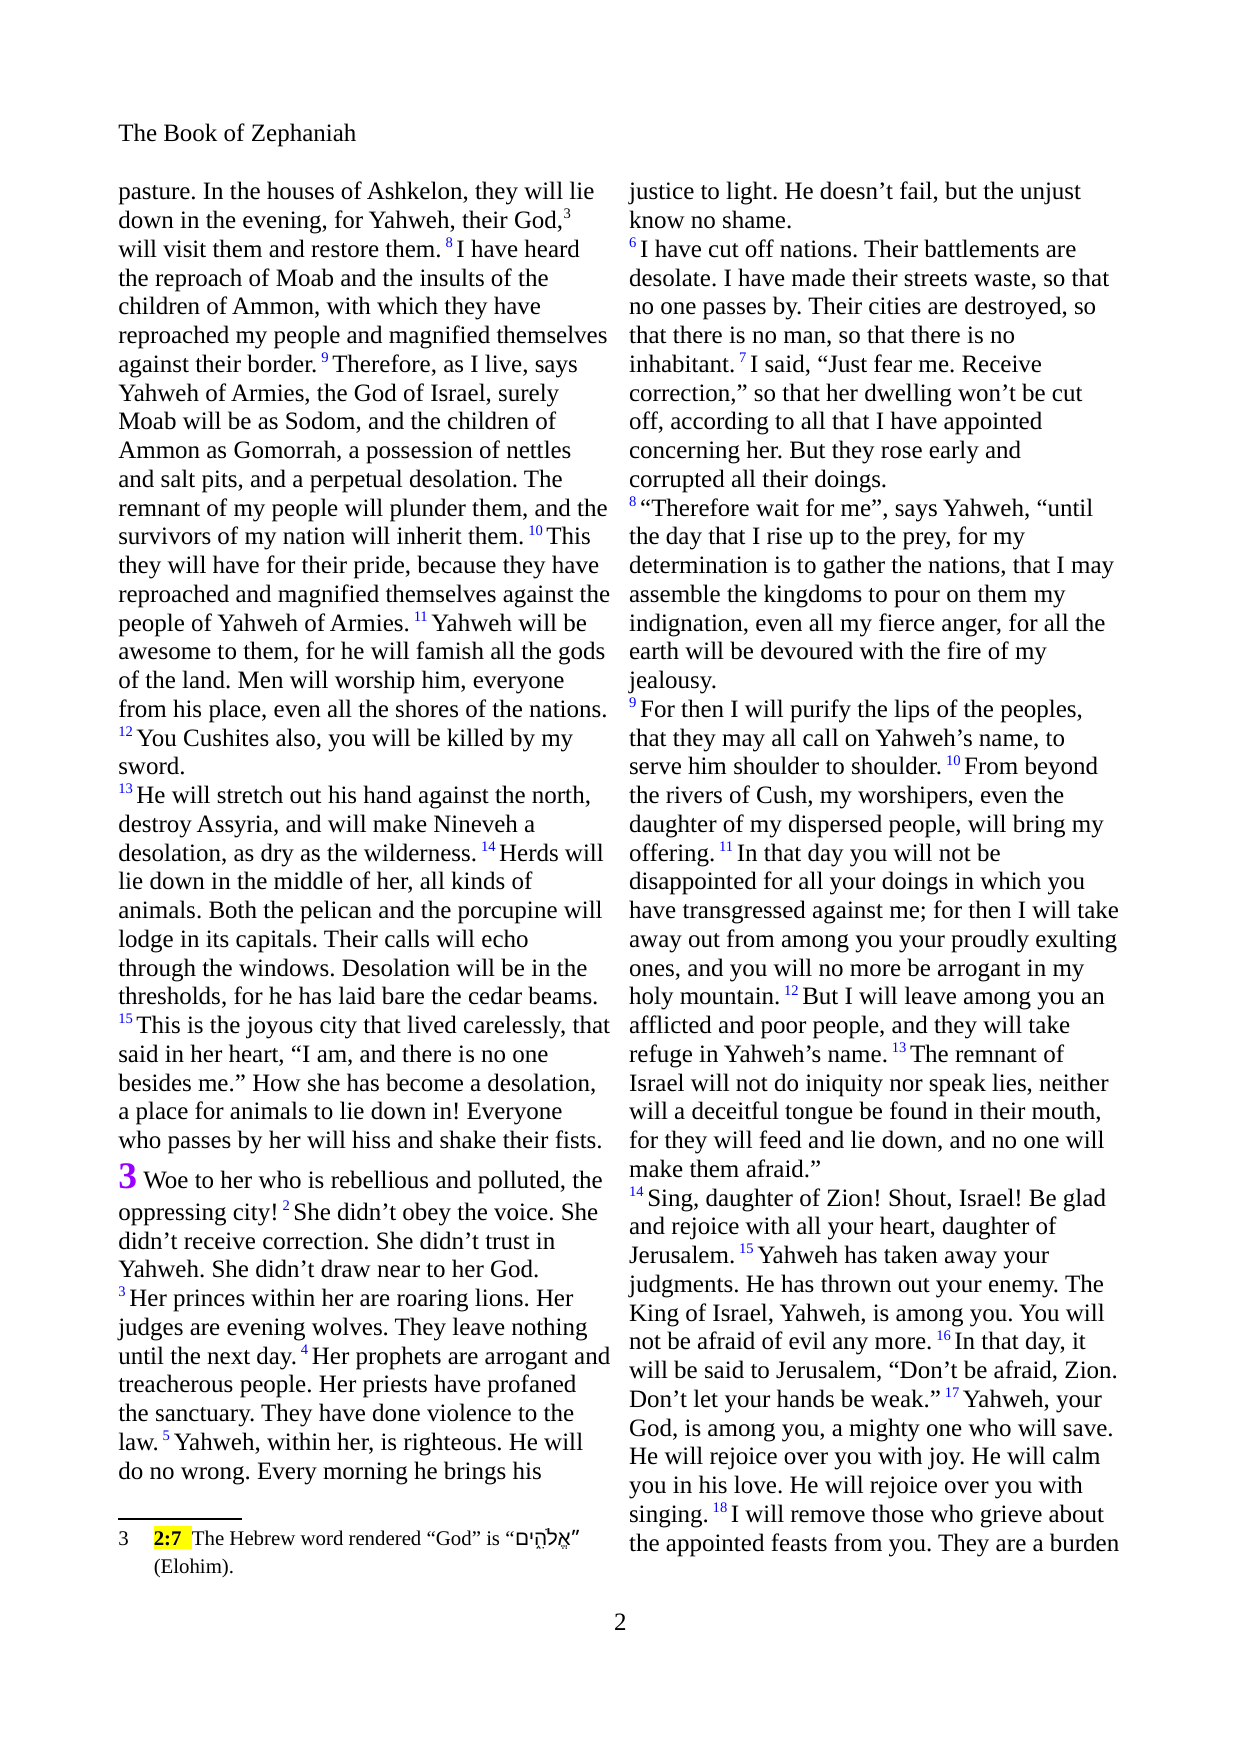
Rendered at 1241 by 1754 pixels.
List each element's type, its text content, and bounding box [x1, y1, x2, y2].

text 12 You Cushites also, you will be killed by my sword. [118, 723, 611, 780]
text 14 Sing, daughter of Zion! Shout, Israel! Be glad and rejoice with all your heart, daughter of Jerusalem. 15 Yahweh has taken away your judgments. He has thrown out your enemy. The King of Israel, Yahweh, is among you. You will not be afraid of evil any more. 16 In that day, it will be said to Jerusalem, “Don’t be afraid, Zion. Don’t let your hands be weak.” 17 Yahweh, your God, is among you, a mighty one who will save. He will rejoice over you with joy. He will calm you in his love. He will rejoice over you with singing. 18 I will remove those who grieve about the appointed feasts from you. They are a burden [629, 1183, 1122, 1556]
text 3 Her princes within her are roaring lions. Her judges are evening wolves. They leave nothing until the next day. 4 Her prophets are arrogant and treacherous people. Her priests have profaned the sanctuary. They have done violence to the law. 5 Yahweh, within her, is righteous. He will do no wrong. Every morning he brings his [118, 1283, 611, 1484]
text 2:7 The Hebrew word rendered “God” is “אֱלֹהִ֑ים” (Elohim). [118, 1526, 611, 1578]
text 6 I have cut off nations. Their battlements are desolate. I have made their streets waste, so that no one passes by. Their cities are destroyed, so that there is no man, so that there is no inhabitant. 7 I said, “Just fear me. Receive correction,” so that her dwelling won’t be cut off, according to all that I have appointed concerning her. But they rose early and corrupted all their doings. [629, 234, 1122, 493]
text 13 He will stretch out his hand against the north, destroy Assyria, and will make Nineveh a desolation, as dry as the wilderness. 14 Herds will lie down in the middle of her, all kinds of animals. Both the pelican and the porcupine will lodge in its capitals. Their calls will echo through the windows. Desolation will be in the thresholds, for he has laid bare the cedar beams. 15 This is the joyous city that lived carelessly, that said in her heart, “I am, and there is no one besides me.” How she has become a desolation, a place for animals to lie down in! Everyone who passes by her will hiss and shake their fists. [118, 780, 611, 1154]
text 9 For then I will purify the lips of the peoples, that they may all call on Yahweh’s name, to serve him shoulder to shoulder. 10 From beyond the rivers of Cush, my worshipers, even the daughter of my dispersed people, will bring my offering. 11 In that day you will not be disappointed for all your doings in which you have transgressed against me; for then I will take away out from among you your proudly exulting ones, and you will no more be arrogant in my holy mountain. 12 But I will leave among you an afflicted and poor people, and they will take refuge in Yahweh’s name. 13 The remnant of Israel will not do iniquity nor speak lies, neither will a deceitful tongue be found in their mouth, for they will feed and lie down, and no one will make them afraid.” [629, 694, 1122, 1183]
text justice to light. He doesn’t fail, but the unjust know no shame. [629, 176, 1122, 234]
text 3 Woe to her who is rebellious and polluted, the oppressing city! 2 She didn’t obey the voice. She didn’t receive correction. She didn’t trust in Yahweh. She didn’t draw near to her God. [118, 1154, 611, 1283]
text 8 “Therefore wait for me”, says Yahweh, “until the day that I rise up to the prey, for my determination is to gather the nations, that I may assemble the kingdoms to pour on them my indignation, even all my fierce anger, for all the earth will be devoured with the fire of my jealousy. [629, 493, 1122, 694]
text pasture. In the houses of Ashkelon, they will lie down in the evening, for Yahweh, their God, will visit them and restore them. 8 I have heard the reproach of Moab and the insults of the children of Ammon, with which they have reproached my people and magnified themselves against their border. 9 Therefore, as I live, says Yahweh of Armies, the God of Israel, surely Moab will be as Sodom, and the children of Ammon as Gomorrah, a possession of nettles and salt pits, and a perpetual desolation. The remnant of my people will plunder them, and the survivors of my nation will inherit them. 10 This they will have for their pride, because they have reproached and magnified themselves against the people of Yahweh of Armies. 11 Yahweh will be awesome to them, for he will famish all the gods of the land. Men will worship him, everyone from his place, even all the shores of the nations. [118, 176, 611, 723]
